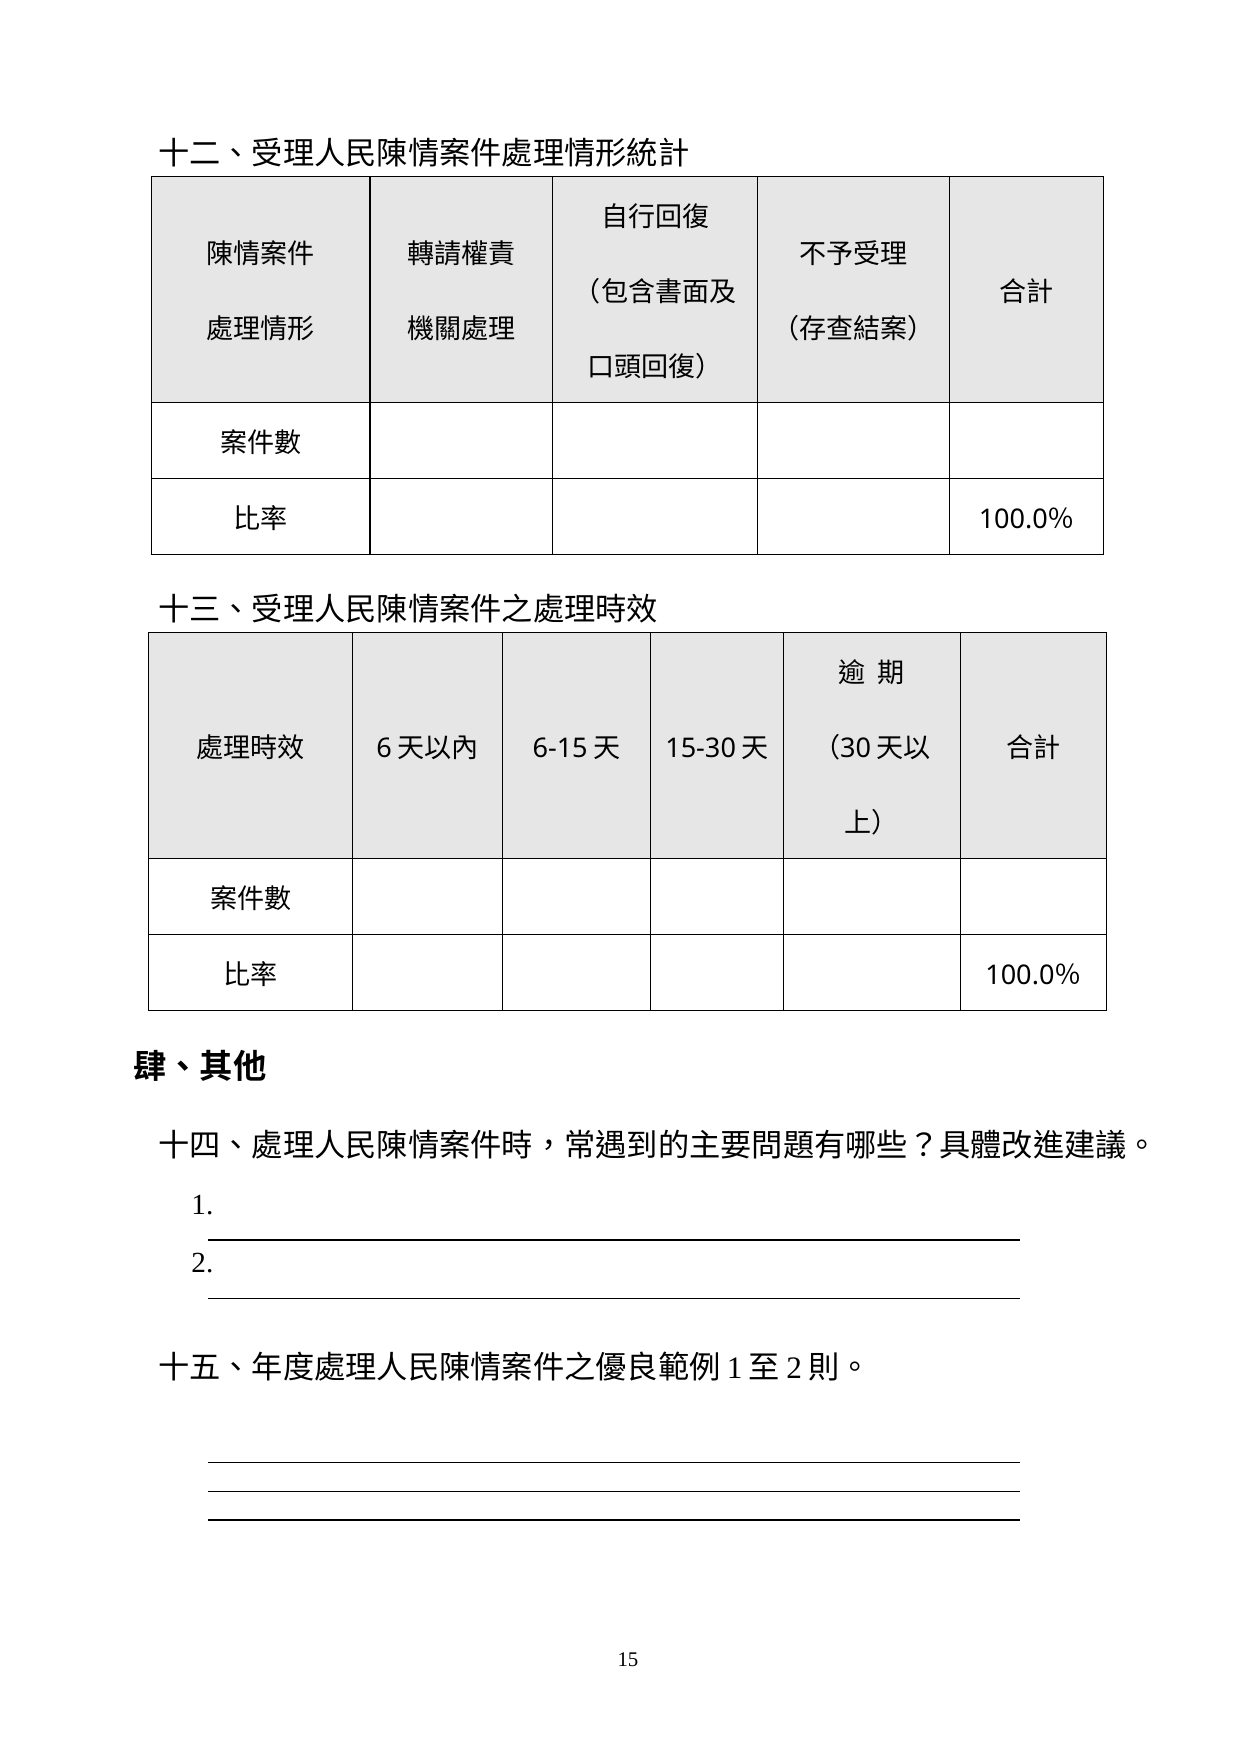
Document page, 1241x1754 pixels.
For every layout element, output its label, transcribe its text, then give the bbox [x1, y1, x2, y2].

table_cell 100.0％ [950, 479, 1103, 554]
table_header 合計 [961, 633, 1106, 858]
text 十四、處理人民陳情案件時，常遇到的主要問題有哪些？具體改進建議。 [158, 1109, 1160, 1168]
text 1. [191, 1168, 1125, 1226]
table_cell [784, 859, 960, 934]
table_cell [758, 403, 949, 478]
table_cell [371, 403, 552, 478]
text 十五、年度處理人民陳情案件之優良範例1至2則。 [158, 1332, 1122, 1390]
table_cell [553, 479, 757, 554]
text 肆、其他 [133, 1030, 1122, 1091]
table_cell 100.0％ [961, 935, 1106, 1010]
table_cell [353, 935, 502, 1010]
text 十二、受理人民陳情案件處理情形統計 [158, 118, 1122, 176]
text 十三、受理人民陳情案件之處理時效 [158, 574, 1122, 632]
table_header 陳情案件 處理情形 [152, 177, 369, 402]
table_header 自行回復 （包含書面及 口頭回復） [553, 177, 757, 402]
table_cell [758, 479, 949, 554]
table_header 不予受理 （存查結案） [758, 177, 949, 402]
text 2. [191, 1226, 1125, 1284]
table_header 15-30天 [651, 633, 783, 858]
table_header 6-15天 [503, 633, 650, 858]
table_cell [651, 859, 783, 934]
table_cell [950, 403, 1103, 478]
table_header 合計 [950, 177, 1103, 402]
table_cell 案件數 [152, 403, 369, 478]
table_cell [553, 403, 757, 478]
table_header 處理時效 [149, 633, 352, 858]
table_header 轉請權責 機關處理 [371, 177, 552, 402]
table_cell 比率 [149, 935, 352, 1010]
table_cell [503, 935, 650, 1010]
table_cell [371, 479, 552, 554]
table_cell [353, 859, 502, 934]
table_header 逾 期 （30天以上） [784, 633, 960, 858]
table_cell [503, 859, 650, 934]
table_cell 比率 [152, 479, 369, 554]
table_cell [961, 859, 1106, 934]
table_header 6天以內 [353, 633, 502, 858]
table_cell [784, 935, 960, 1010]
table_cell [651, 935, 783, 1010]
table_cell 案件數 [149, 859, 352, 934]
